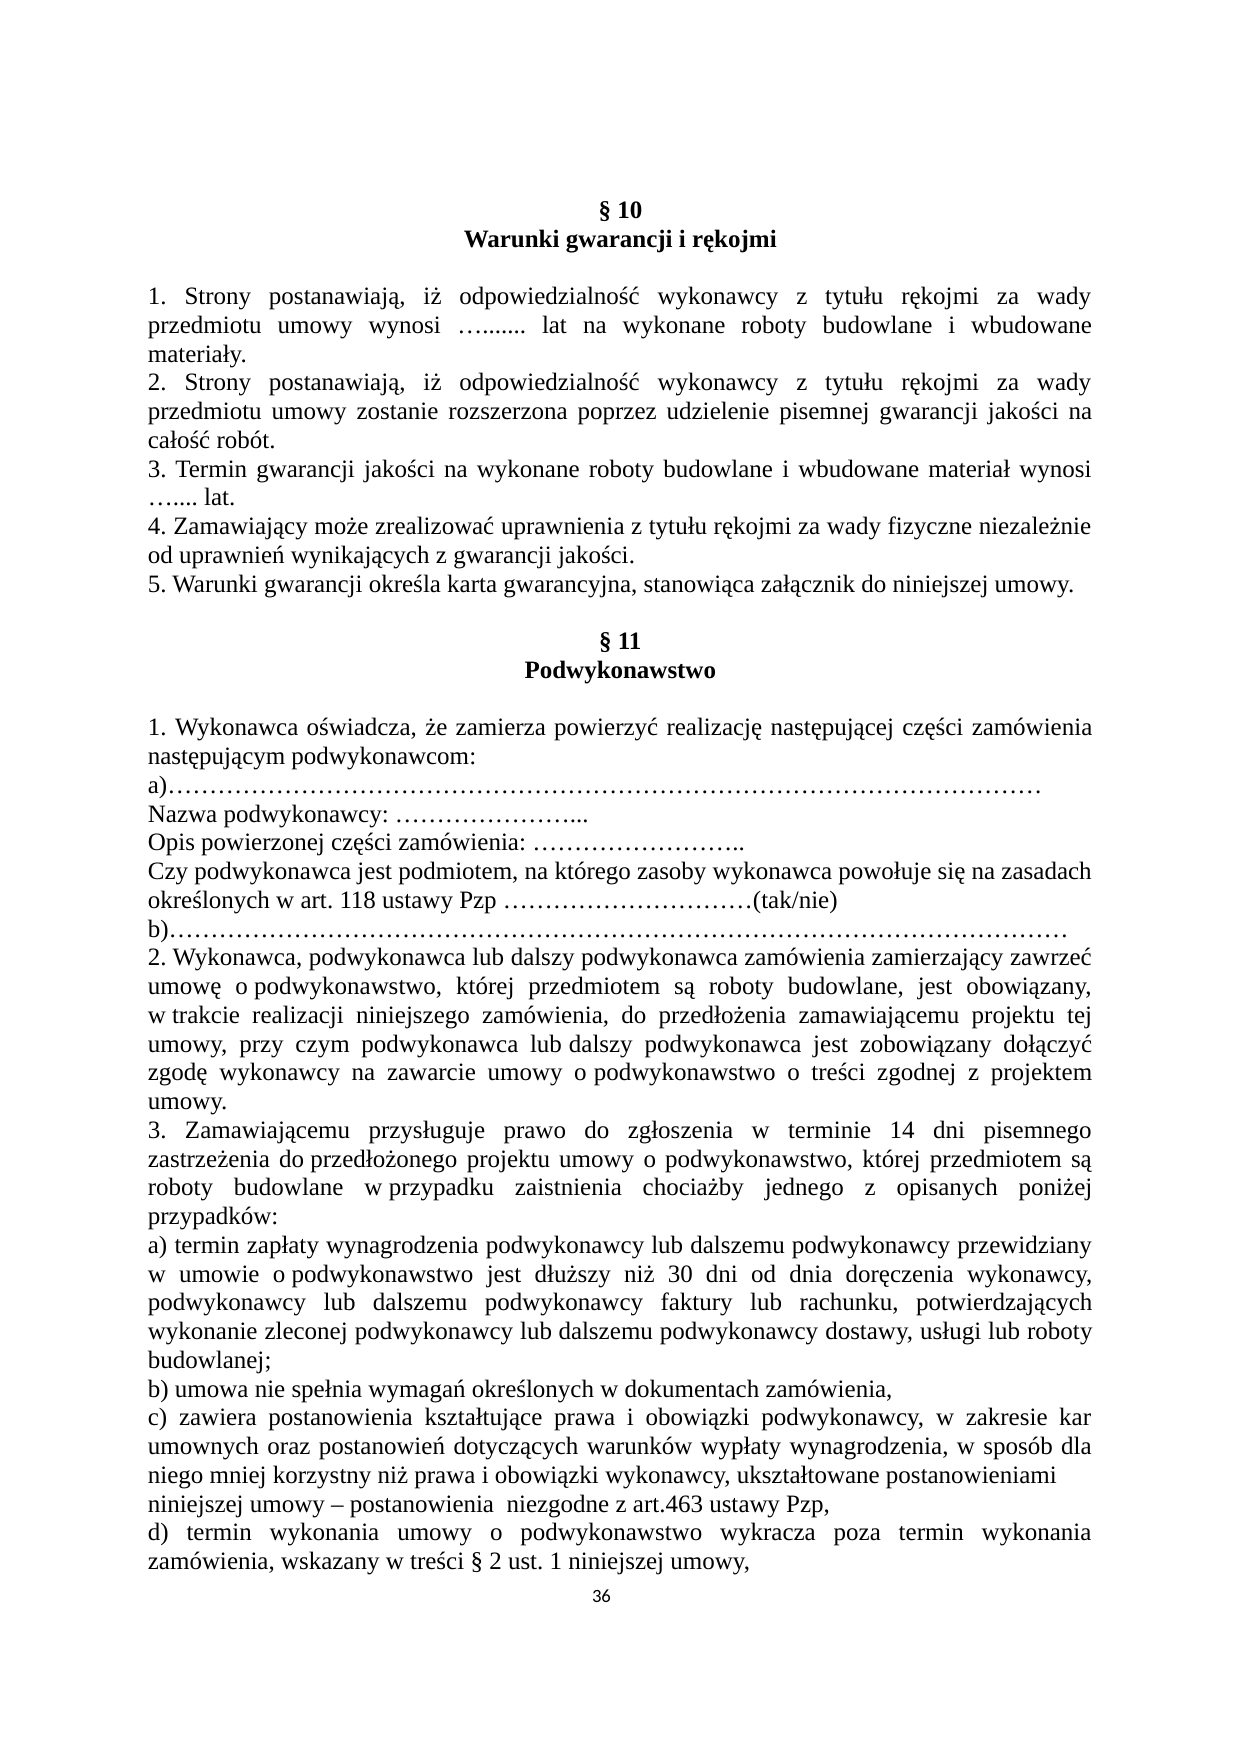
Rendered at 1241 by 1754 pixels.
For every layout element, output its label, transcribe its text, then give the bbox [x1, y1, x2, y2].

text 3. Zamawiającemu przysługuje prawo do zgłoszenia w terminie 14 dni pisemnego zastrzeżenia do przedłożonego projektu umowy o podwykonawstwo, której przedmiotem są roboty budowlane w przypadku zaistnienia chociażby jednego z opisanych poniżej przypadków: [148, 1115, 1093, 1230]
text 1. Wykonawca oświadcza, że zamierza powierzyć realizację następującej części zamówienia następującym podwykonawcom: [148, 712, 1093, 770]
text 2. Wykonawca, podwykonawca lub dalszy podwykonawca zamówienia zamierzający zawrzeć umowę o podwykonawstwo, której przedmiotem są roboty budowlane, jest obowiązany, w trakcie realizacji niniejszego zamówienia, do przedłożenia zamawiającemu projektu tej umowy, przy czym podwykonawca lub dalszy podwykonawca jest zobowiązany dołączyć zgodę wykonawcy na zawarcie umowy o podwykonawstwo o treści zgodnej z projektem umowy. [148, 942, 1093, 1115]
text d) termin wykonania umowy o podwykonawstwo wykracza poza termin wykonania zamówienia, wskazany w treści § 2 ust. 1 niniejszej umowy, [148, 1517, 1093, 1575]
text § 10 [148, 195, 1093, 224]
text Warunki gwarancji i rękojmi [148, 224, 1093, 252]
text b) umowa nie spełnia wymagań określonych w dokumentach zamówienia, [148, 1374, 1093, 1402]
text a)…………………………………………………………………………………………… [148, 770, 1093, 799]
text Nazwa podwykonawcy: …………………... [148, 799, 1093, 827]
text c) zawiera postanowienia kształtujące prawa i obowiązki podwykonawcy, w zakresie kar umownych oraz postanowień dotyczących warunków wypłaty wynagrodzenia, w sposób dla niego mniej korzystny niż prawa i obowiązki wykonawcy, ukształtowane postanowieniami [148, 1402, 1093, 1489]
text 1. Strony postanawiają, iż odpowiedzialność wykonawcy z tytułu rękojmi za wady przedmiotu umowy wynosi …....... lat na wykonane roboty budowlane i wbudowane materiały. [148, 281, 1093, 367]
text b)……………………………………………………………………………………………… [148, 914, 1093, 942]
text niniejszej umowy – postanowienia niezgodne z art.463 ustawy Pzp, [148, 1489, 1093, 1517]
text Podwykonawstwo [148, 655, 1093, 684]
text § 11 [148, 626, 1093, 655]
text Opis powierzonej części zamówienia: …………………….. [148, 827, 1093, 856]
text a) termin zapłaty wynagrodzenia podwykonawcy lub dalszemu podwykonawcy przewidziany w umowie o podwykonawstwo jest dłuższy niż 30 dni od dnia doręczenia wykonawcy, podwykonawcy lub dalszemu podwykonawcy faktury lub rachunku, potwierdzających wykonanie zleconej podwykonawcy lub dalszemu podwykonawcy dostawy, usługi lub roboty budowlanej; [148, 1230, 1093, 1374]
text 4. Zamawiający może zrealizować uprawnienia z tytułu rękojmi za wady fizyczne niezależnie od uprawnień wynikających z gwarancji jakości. [148, 511, 1093, 569]
text 3. Termin gwarancji jakości na wykonane roboty budowlane i wbudowane materiał wynosi ….... lat. [148, 454, 1093, 511]
text 5. Warunki gwarancji określa karta gwarancyjna, stanowiąca załącznik do niniejszej umowy. [148, 569, 1093, 597]
text 2. Strony postanawiają, iż odpowiedzialność wykonawcy z tytułu rękojmi za wady przedmiotu umowy zostanie rozszerzona poprzez udzielenie pisemnej gwarancji jakości na całość robót. [148, 367, 1093, 454]
text Czy podwykonawca jest podmiotem, na którego zasoby wykonawca powołuje się na zasadach określonych w art. 118 ustawy Pzp …………………………(tak/nie) [148, 856, 1093, 914]
